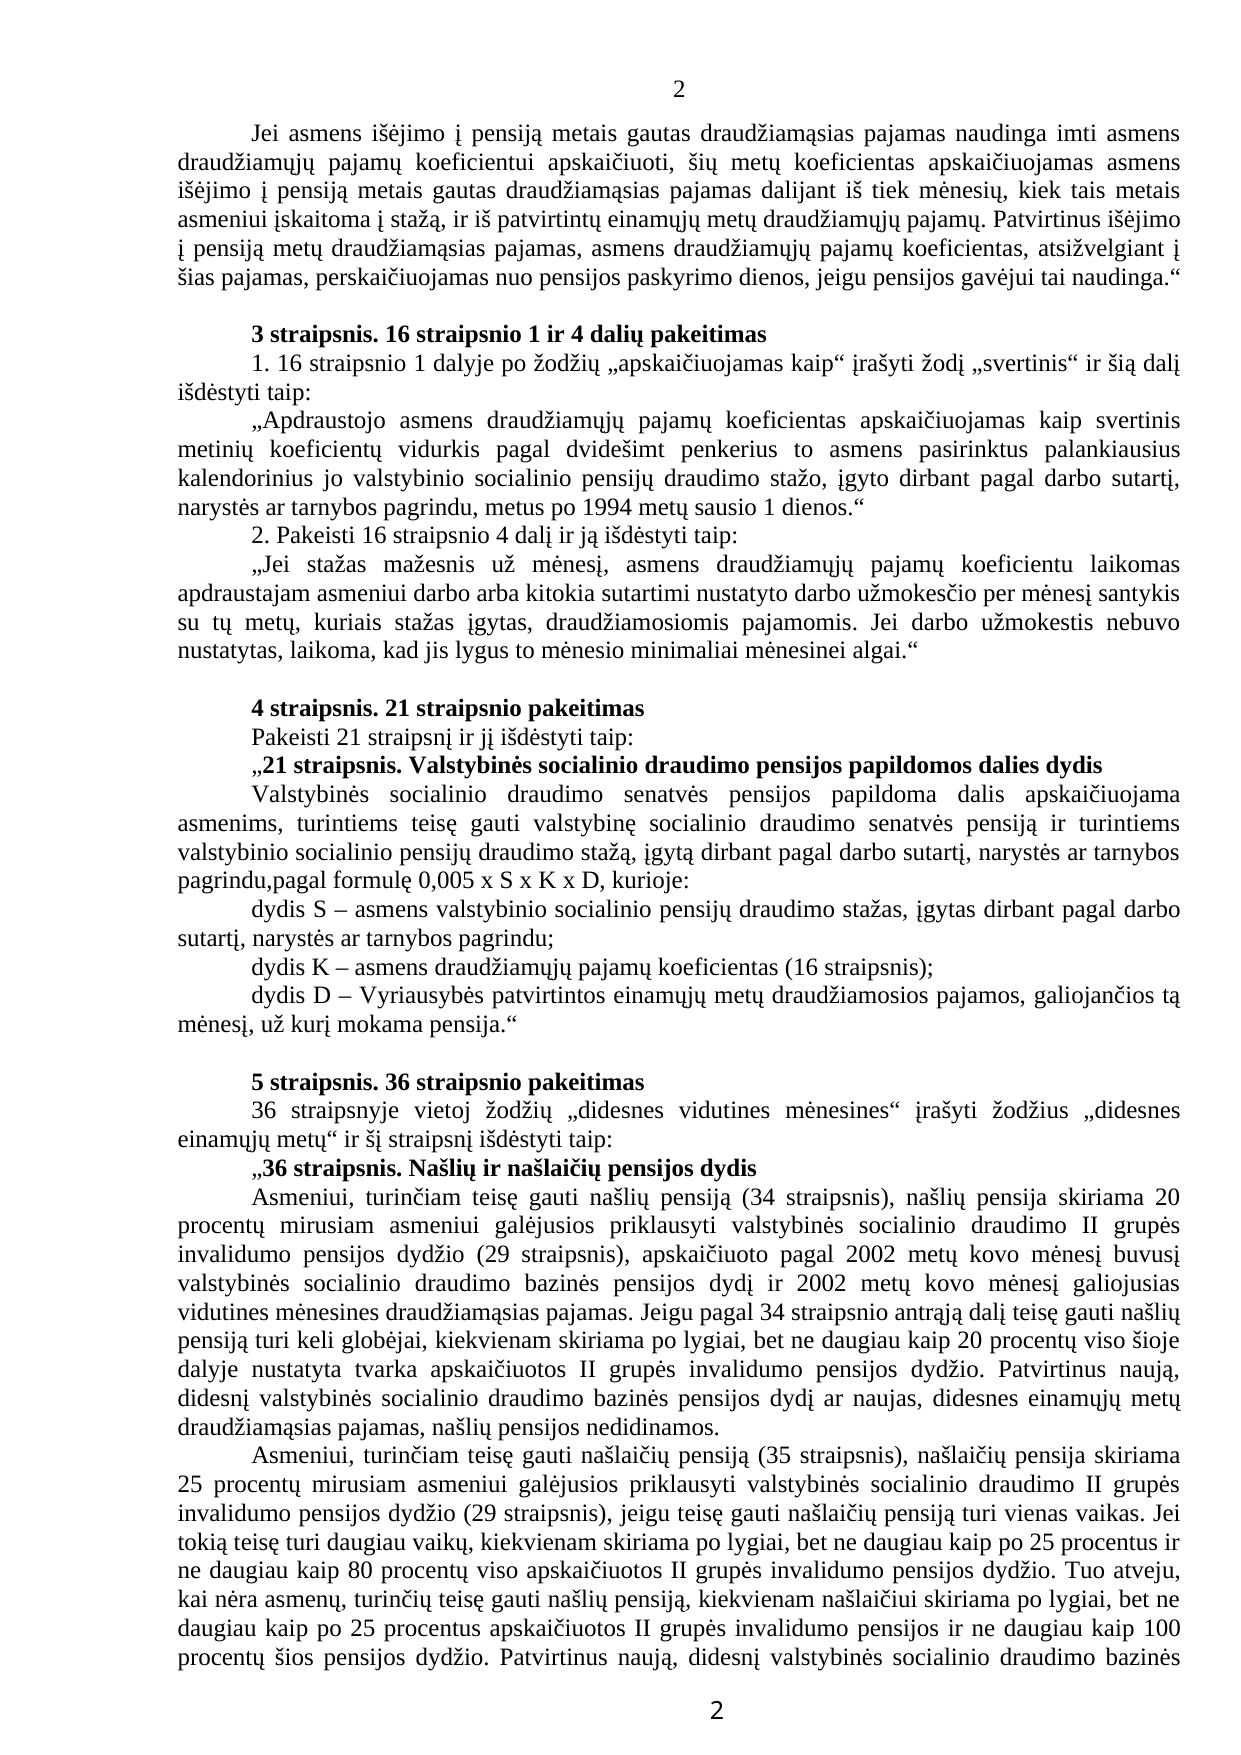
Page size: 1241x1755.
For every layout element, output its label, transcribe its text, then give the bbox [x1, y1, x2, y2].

text dydis K – asmens draudžiamųjų pajamų koeficientas (16 straipsnis); [177, 952, 1181, 981]
text Pakeisti 21 straipsnį ir jį išdėstyti taip: [177, 722, 1181, 751]
text Valstybinės socialinio draudimo senatvės pensijos papildoma dalis apskaičiuojama asmenims, turintiems teisę gauti valstybinę socialinio draudimo senatvės pensiją ir turintiems valstybinio socialinio pensijų draudimo stažą, įgytą dirbant pagal darbo sutartį, narystės ar tarnybos pagrindu,pagal formulę 0,005 x S x K x D, kurioje: [177, 779, 1181, 894]
text „Apdraustojo asmens draudžiamųjų pajamų koeficientas apskaičiuojamas kaip svertinis metinių koeficientų vidurkis pagal dvidešimt penkerius to asmens pasirinktus palankiausius kalendorinius jo valstybinio socialinio pensijų draudimo stažo, įgyto dirbant pagal darbo sutartį, narystės ar tarnybos pagrindu, metus po 1994 metų sausio 1 dienos.“ [177, 406, 1181, 521]
text dydis D – Vyriausybės patvirtintos einamųjų metų draudžiamosios pajamos, galiojančios tą mėnesį, už kurį mokama pensija.“ [177, 981, 1181, 1038]
text Asmeniui, turinčiam teisę gauti našlių pensiją (34 straipsnis), našlių pensija skiriama 20 procentų mirusiam asmeniui galėjusios priklausyti valstybinės socialinio draudimo II grupės invalidumo pensijos dydžio (29 straipsnis), apskaičiuoto pagal 2002 metų kovo mėnesį buvusį valstybinės socialinio draudimo bazinės pensijos dydį ir 2002 metų kovo mėnesį galiojusias vidutines mėnesines draudžiamąsias pajamas. Jeigu pagal 34 straipsnio antrąją dalį teisę gauti našlių pensiją turi keli globėjai, kiekvienam skiriama po lygiai, bet ne daugiau kaip 20 procentų viso šioje dalyje nustatyta tvarka apskaičiuotos II grupės invalidumo pensijos dydžio. Patvirtinus naują, didesnį valstybinės socialinio draudimo bazinės pensijos dydį ar naujas, didesnes einamųjų metų draudžiamąsias pajamas, našlių pensijos nedidinamos. [177, 1182, 1181, 1441]
text Jei asmens išėjimo į pensiją metais gautas draudžiamąsias pajamas naudinga imti asmens draudžiamųjų pajamų koeficientui apskaičiuoti, šių metų koeficientas apskaičiuojamas asmens išėjimo į pensiją metais gautas draudžiamąsias pajamas dalijant iš tiek mėnesių, kiek tais metais asmeniui įskaitoma į stažą, ir iš patvirtintų einamųjų metų draudžiamųjų pajamų. Patvirtinus išėjimo į pensiją metų draudžiamąsias pajamas, asmens draudžiamųjų pajamų koeficientas, atsižvelgiant į šias pajamas, perskaičiuojamas nuo pensijos paskyrimo dienos, jeigu pensijos gavėjui tai naudinga.“ [177, 118, 1181, 291]
text 3 straipsnis. 16 straipsnio 1 ir 4 dalių pakeitimas [177, 319, 1181, 348]
text 1. 16 straipsnio 1 dalyje po žodžių „apskaičiuojamas kaip“ įrašyti žodį „svertinis“ ir šią dalį išdėstyti taip: [177, 348, 1181, 406]
text 4 straipsnis. 21 straipsnio pakeitimas [177, 693, 1181, 722]
text „36 straipsnis. Našlių ir našlaičių pensijos dydis [177, 1153, 1181, 1182]
text dydis S – asmens valstybinio socialinio pensijų draudimo stažas, įgytas dirbant pagal darbo sutartį, narystės ar tarnybos pagrindu; [177, 894, 1181, 952]
text 2. Pakeisti 16 straipsnio 4 dalį ir ją išdėstyti taip: [177, 521, 1181, 549]
text Asmeniui, turinčiam teisę gauti našlaičių pensiją (35 straipsnis), našlaičių pensija skiriama 25 procentų mirusiam asmeniui galėjusios priklausyti valstybinės socialinio draudimo II grupės invalidumo pensijos dydžio (29 straipsnis), jeigu teisę gauti našlaičių pensiją turi vienas vaikas. Jei tokią teisę turi daugiau vaikų, kiekvienam skiriama po lygiai, bet ne daugiau kaip po 25 procentus ir ne daugiau kaip 80 procentų viso apskaičiuotos II grupės invalidumo pensijos dydžio. Tuo atveju, kai nėra asmenų, turinčių teisę gauti našlių pensiją, kiekvienam našlaičiui skiriama po lygiai, bet ne daugiau kaip po 25 procentus apskaičiuotos II grupės invalidumo pensijos ir ne daugiau kaip 100 procentų šios pensijos dydžio. Patvirtinus naują, didesnį valstybinės socialinio draudimo bazinės [177, 1441, 1181, 1671]
text 5 straipsnis. 36 straipsnio pakeitimas [177, 1067, 1181, 1096]
text „Jei stažas mažesnis už mėnesį, asmens draudžiamųjų pajamų koeficientu laikomas apdraustajam asmeniui darbo arba kitokia sutartimi nustatyto darbo užmokesčio per mėnesį santykis su tų metų, kuriais stažas įgytas, draudžiamosiomis pajamomis. Jei darbo užmokestis nebuvo nustatytas, laikoma, kad jis lygus to mėnesio minimaliai mėnesinei algai.“ [177, 549, 1181, 664]
text „21 straipsnis. Valstybinės socialinio draudimo pensijos papildomos dalies dydis [251, 751, 1181, 779]
text 36 straipsnyje vietoj žodžių „didesnes vidutines mėnesines“ įrašyti žodžius „didesnes einamųjų metų“ ir šį straipsnį išdėstyti taip: [177, 1096, 1181, 1153]
